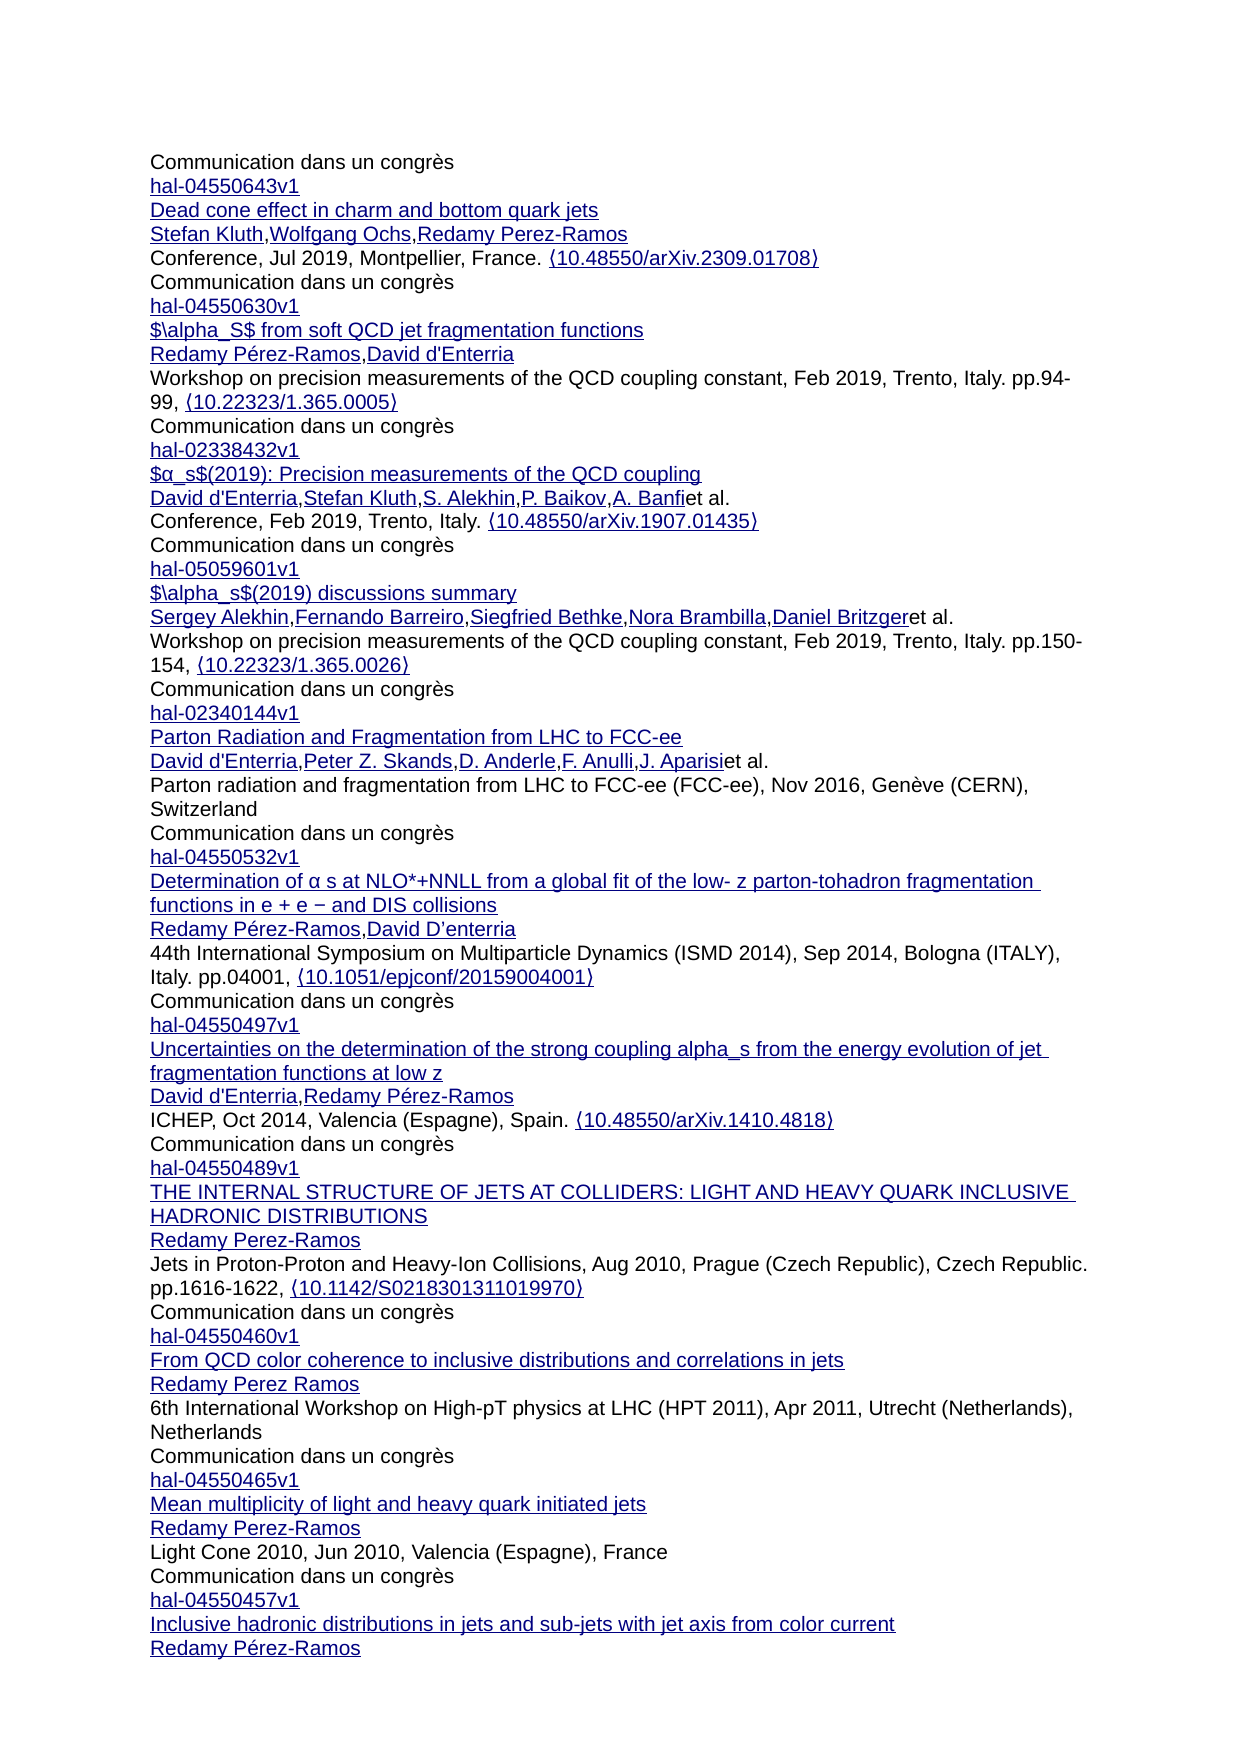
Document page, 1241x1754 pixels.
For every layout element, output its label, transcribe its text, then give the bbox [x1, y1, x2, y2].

table_cell $α_s$(2019): Precision measurements of the QCD coupling David d'Enterria,Stefan Kluth,S. Alekhin,P. Baikov,A. Banfiet al. Conference, Feb 2019, Trento, Italy. ⟨10.48550/arXiv.1907.01435⟩ Communication dans un congrès hal-05059601v1 [150, 461, 1090, 581]
table_cell $\alpha_S$ from soft QCD jet fragmentation functions Redamy Pérez-Ramos,David d'Enterria Workshop on precision measurements of the QCD coupling constant, Feb 2019, Trento, Italy. pp.94-99, ⟨10.22323/1.365.0005⟩ Communication dans un congrès hal-02338432v1 [150, 318, 1090, 461]
table_cell THE INTERNAL STRUCTURE OF JETS AT COLLIDERS: LIGHT AND HEAVY QUARK INCLUSIVE HADRONIC DISTRIBUTIONS Redamy Perez-Ramos Jets in Proton-Proton and Heavy-Ion Collisions, Aug 2010, Prague (Czech Republic), Czech Republic. pp.1616-1622, ⟨10.1142/S0218301311019970⟩ Communication dans un congrès hal-04550460v1 [150, 1180, 1090, 1348]
table_cell From QCD color coherence to inclusive distributions and correlations in jets Redamy Perez Ramos 6th International Workshop on High-pT physics at LHC (HPT 2011), Apr 2011, Utrecht (Netherlands), Netherlands Communication dans un congrès hal-04550465v1 [150, 1348, 1090, 1492]
table_cell Dead cone effect in charm and bottom quark jets Stefan Kluth,Wolfgang Ochs,Redamy Perez-Ramos Conference, Jul 2019, Montpellier, France. ⟨10.48550/arXiv.2309.01708⟩ Communication dans un congrès hal-04550630v1 [150, 198, 1090, 318]
table_cell Parton Radiation and Fragmentation from LHC to FCC-ee David d'Enterria,Peter Z. Skands,D. Anderle,F. Anulli,J. Aparisiet al. Parton radiation and fragmentation from LHC to FCC-ee (FCC-ee), Nov 2016, Genève (CERN), Switzerland Communication dans un congrès hal-04550532v1 [150, 725, 1090, 869]
table_cell Inclusive hadronic distributions in jets and sub-jets with jet axis from color current Redamy Pérez-Ramos [150, 1611, 1090, 1659]
table_cell Determination of α s at NLO*+NNLL from a global fit of the low- z parton-tohadron fragmentation functions in e + e − and DIS collisions Redamy Pérez-Ramos,David D’enterria 44th International Symposium on Multiparticle Dynamics (ISMD 2014), Sep 2014, Bologna (ITALY), Italy. pp.04001, ⟨10.1051/epjconf/20159004001⟩ Communication dans un congrès hal-04550497v1 [150, 869, 1090, 1036]
table_cell $\alpha_s$(2019) discussions summary Sergey Alekhin,Fernando Barreiro,Siegfried Bethke,Nora Brambilla,Daniel Britzgeret al. Workshop on precision measurements of the QCD coupling constant, Feb 2019, Trento, Italy. pp.150-154, ⟨10.22323/1.365.0026⟩ Communication dans un congrès hal-02340144v1 [150, 581, 1090, 725]
table_cell Mean multiplicity of light and heavy quark initiated jets Redamy Perez-Ramos Light Cone 2010, Jun 2010, Valencia (Espagne), France Communication dans un congrès hal-04550457v1 [150, 1492, 1090, 1611]
table_cell Uncertainties on the determination of the strong coupling alpha_s from the energy evolution of jet fragmentation functions at low z David d'Enterria,Redamy Pérez-Ramos ICHEP, Oct 2014, Valencia (Espagne), Spain. ⟨10.48550/arXiv.1410.4818⟩ Communication dans un congrès hal-04550489v1 [150, 1036, 1090, 1180]
table_cell Communication dans un congrès hal-04550643v1 [150, 150, 1090, 198]
